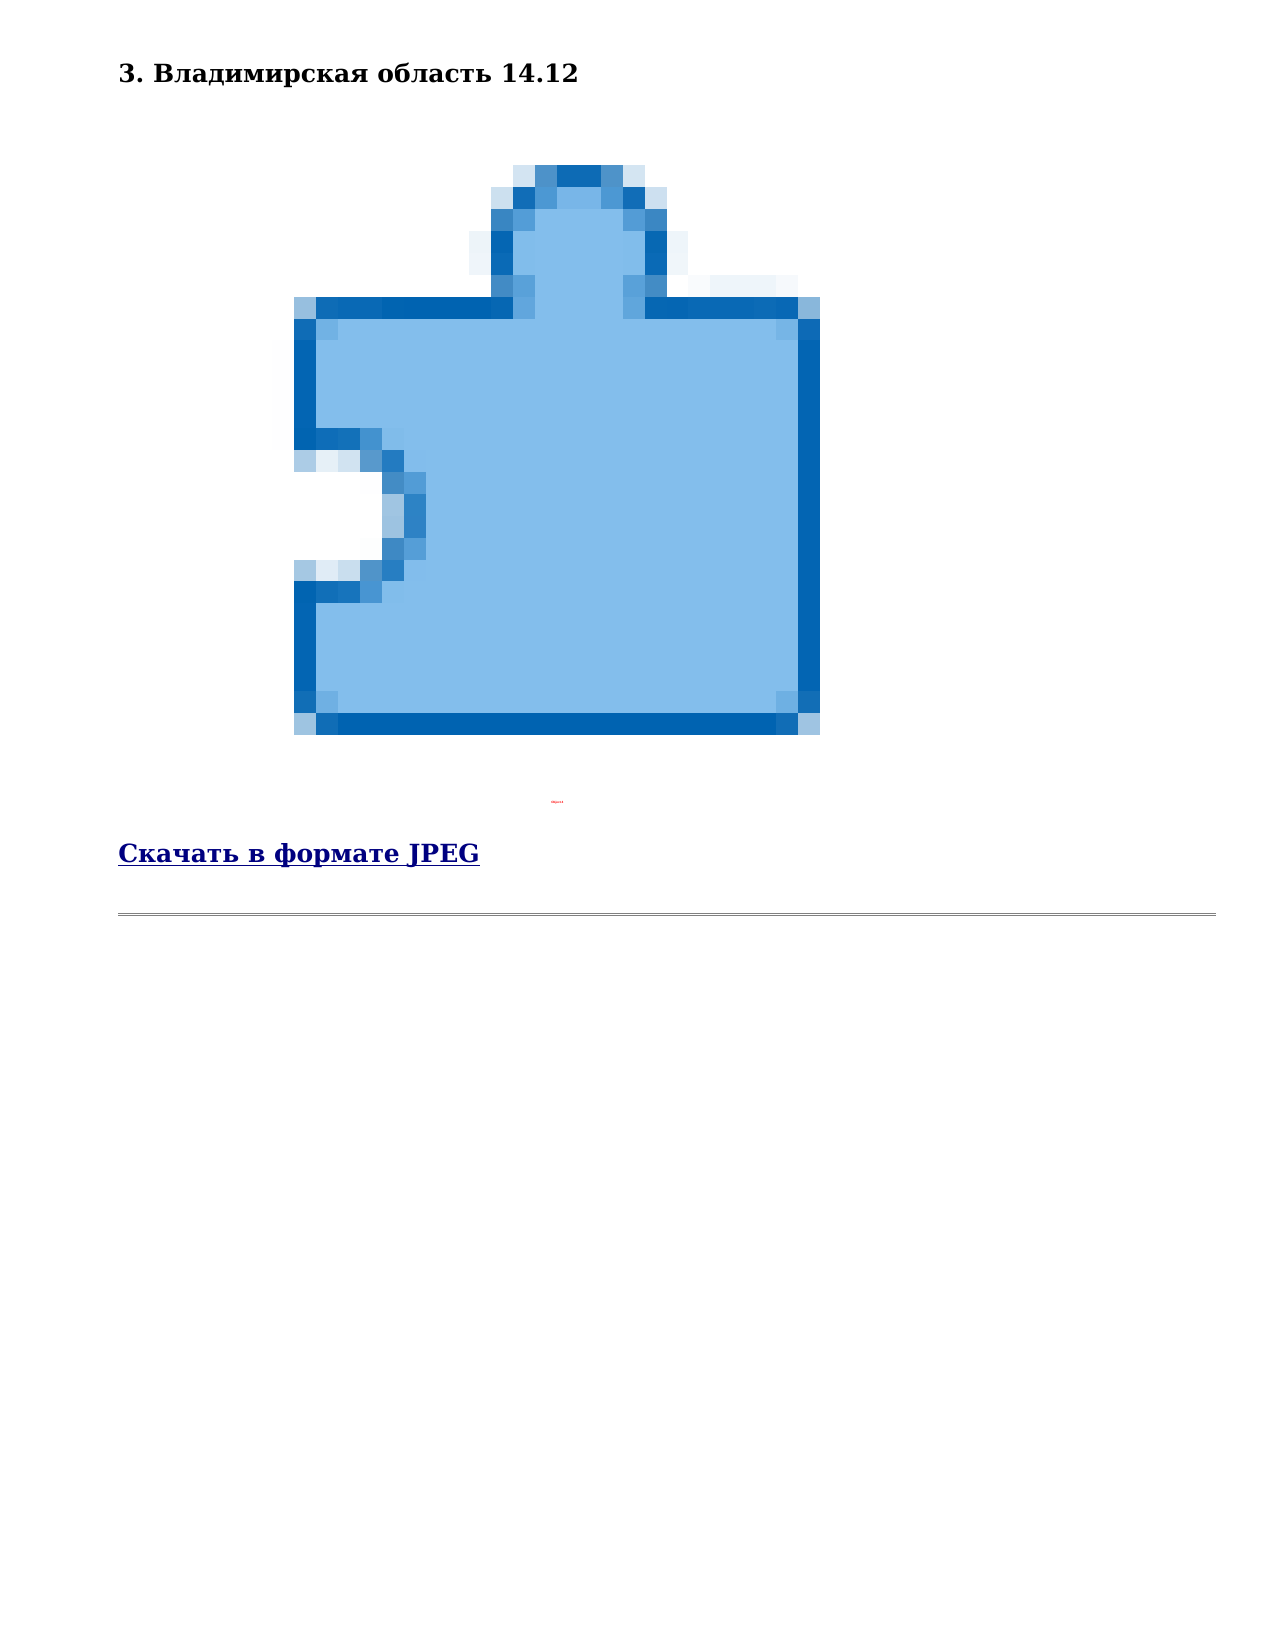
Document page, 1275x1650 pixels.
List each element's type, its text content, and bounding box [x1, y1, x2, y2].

text Скачать в формате JPEG [118, 839, 1216, 869]
subtitle 3. Владимирская область 14.12 [118, 59, 1216, 88]
